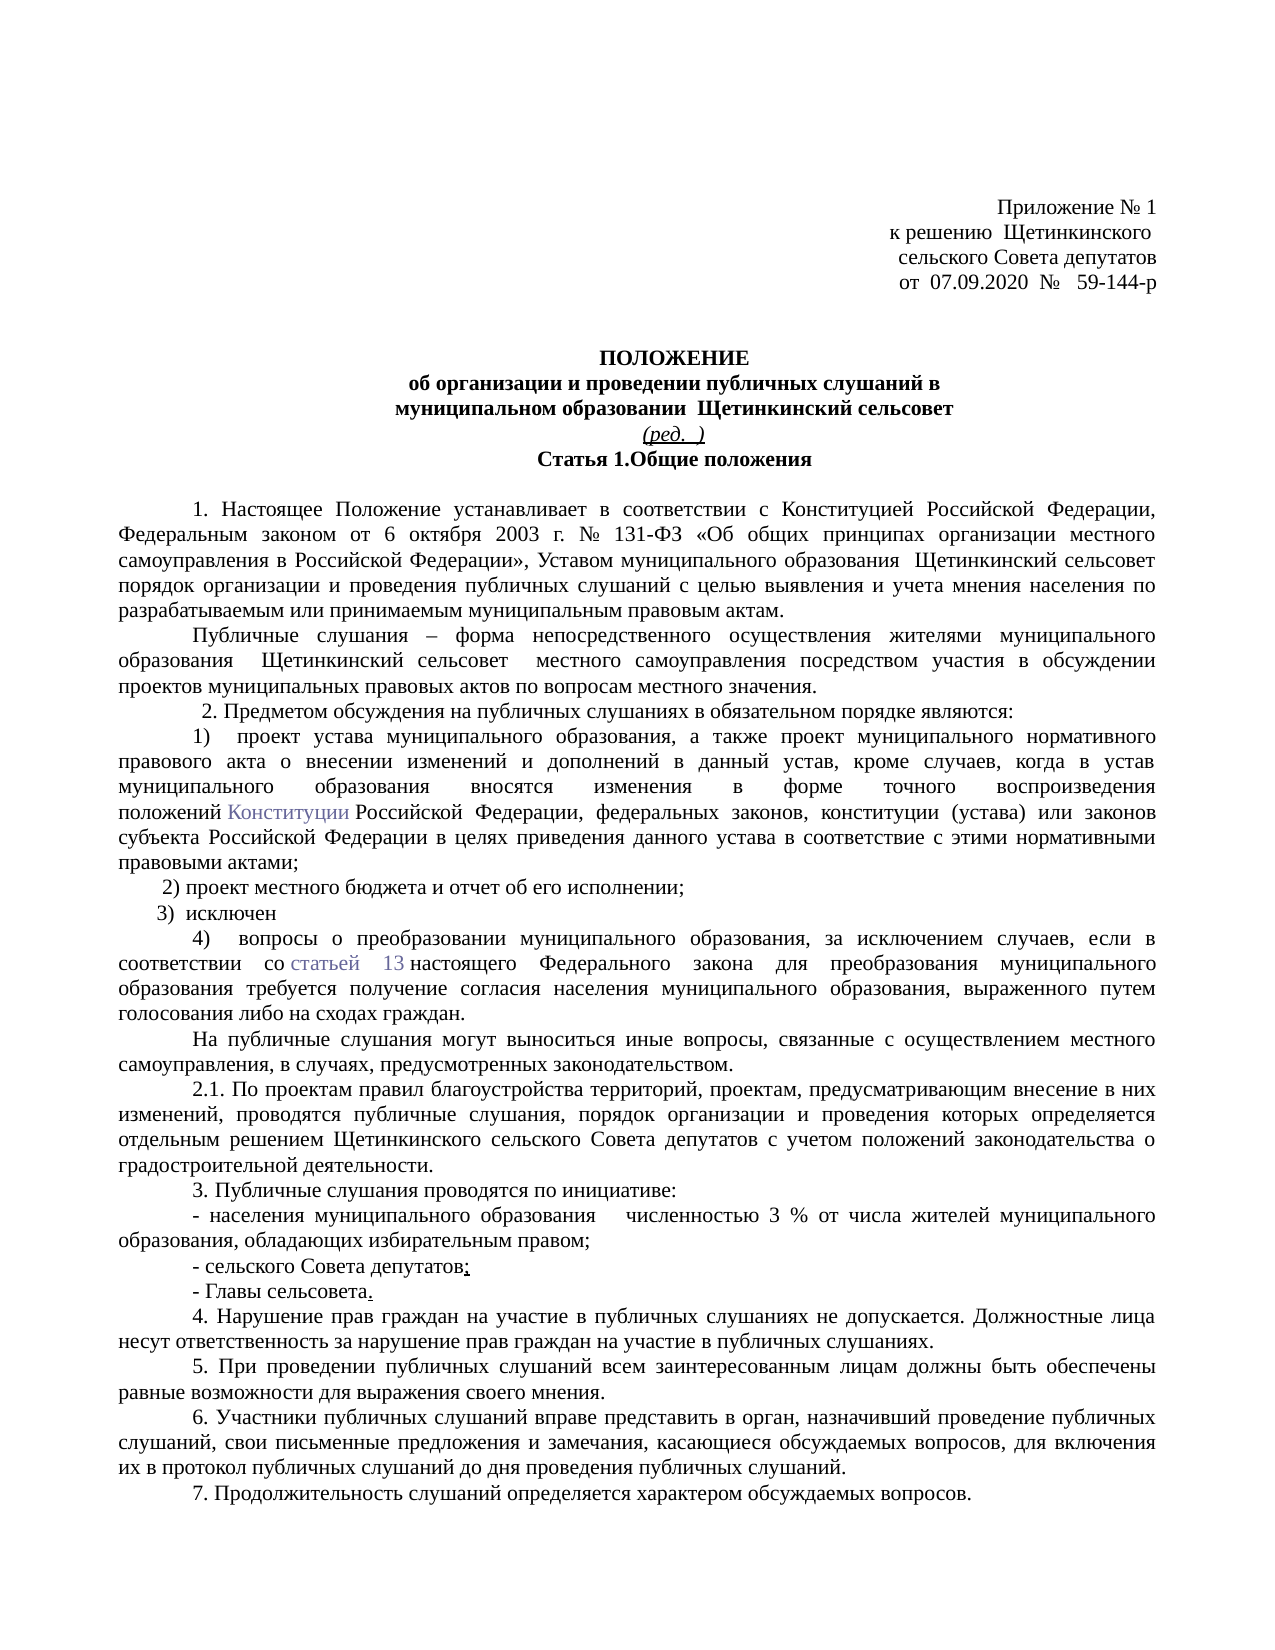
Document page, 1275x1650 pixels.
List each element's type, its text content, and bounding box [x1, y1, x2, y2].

text 3) исключен [118, 899, 1157, 925]
text сельского Совета депутатов [118, 244, 1157, 269]
text 2) проект местного бюджета и отчет об его исполнении; [118, 874, 1157, 899]
text 4) вопросы о преобразовании муниципального образования, за исключением случаев, если в соответствии со статьей 13 настоящего Федерального закона для преобразования муниципального образования требуется получение согласия населения муниципального образования, выраженного путем голосования либо на сходах граждан. [118, 925, 1157, 1026]
subtitle муниципальном образовании Щетинкинский сельсовет [118, 395, 1157, 421]
text (ред. ) [118, 421, 1157, 446]
text от 07.09.2020 № 59-144-р [118, 269, 1157, 294]
text 2.1. По проектам правил благоустройства территорий, проектам, предусматривающим внесение в них изменений, проводятся публичные слушания, порядок организации и проведения которых определяется отдельным решением Щетинкинского сельского Совета депутатов с учетом положений законодательства о градостроительной деятельности. [118, 1076, 1157, 1177]
subtitle об организации и проведении публичных слушаний в [118, 370, 1157, 395]
text - Главы сельсовета. [118, 1278, 1157, 1303]
text Публичные слушания – форма непосредственного осуществления жителями муниципального образования Щетинкинский сельсовет местного самоуправления посредством участия в обсуждении проектов муниципальных правовых актов по вопросам местного значения. [118, 622, 1157, 698]
text Статья 1.Общие положения [192, 446, 1157, 471]
text 4. Нарушение прав граждан на участие в публичных слушаниях не допускается. Должностные лица несут ответственность за нарушение прав граждан на участие в публичных слушаниях. [118, 1303, 1157, 1353]
text На публичные слушания могут выноситься иные вопросы, связанные с осуществлением местного самоуправления, в случаях, предусмотренных законодательством. [118, 1026, 1157, 1076]
text 6. Участники публичных слушаний вправе представить в орган, назначивший проведение публичных слушаний, свои письменные предложения и замечания, касающиеся обсуждаемых вопросов, для включения их в протокол публичных слушаний до дня проведения публичных слушаний. [118, 1404, 1157, 1479]
text 3. Публичные слушания проводятся по инициативе: [118, 1177, 1157, 1202]
text 5. При проведении публичных слушаний всем заинтересованным лицам должны быть обеспечены равные возможности для выражения своего мнения. [118, 1353, 1157, 1404]
text 2. Предметом обсуждения на публичных слушаниях в обязательном порядке являются: [163, 698, 1157, 723]
subtitle ПОЛОЖЕНИЕ [118, 345, 1157, 370]
text 1. Настоящее Положение устанавливает в соответствии с Конституцией Российской Федерации, Федеральным законом от 6 октября 2003 г. № 131-ФЗ «Об общих принципах организации местного самоуправления в Российской Федерации», Уставом муниципального образования Щетинкинский сельсовет порядок организации и проведения публичных слушаний с целью выявления и учета мнения населения по разрабатываемым или принимаемым муниципальным правовым актам. [118, 496, 1157, 622]
text Приложение № 1 [118, 194, 1157, 219]
text - населения муниципального образования численностью 3 % от числа жителей муниципального образования, обладающих избирательным правом; [118, 1202, 1157, 1253]
text к решению Щетинкинского [118, 219, 1157, 244]
text 7. Продолжительность слушаний определяется характером обсуждаемых вопросов. [118, 1479, 1157, 1505]
text 1) проект устава муниципального образования, а также проект муниципального нормативного правового акта о внесении изменений и дополнений в данный устав, кроме случаев, когда в устав муниципального образования вносятся изменения в форме точного воспроизведения положений Конституции Российской Федерации, федеральных законов, конституции (устава) или законов субъекта Российской Федерации в целях приведения данного устава в соответствие с этими нормативными правовыми актами; [118, 723, 1157, 874]
text - сельского Совета депутатов; [118, 1253, 1157, 1278]
